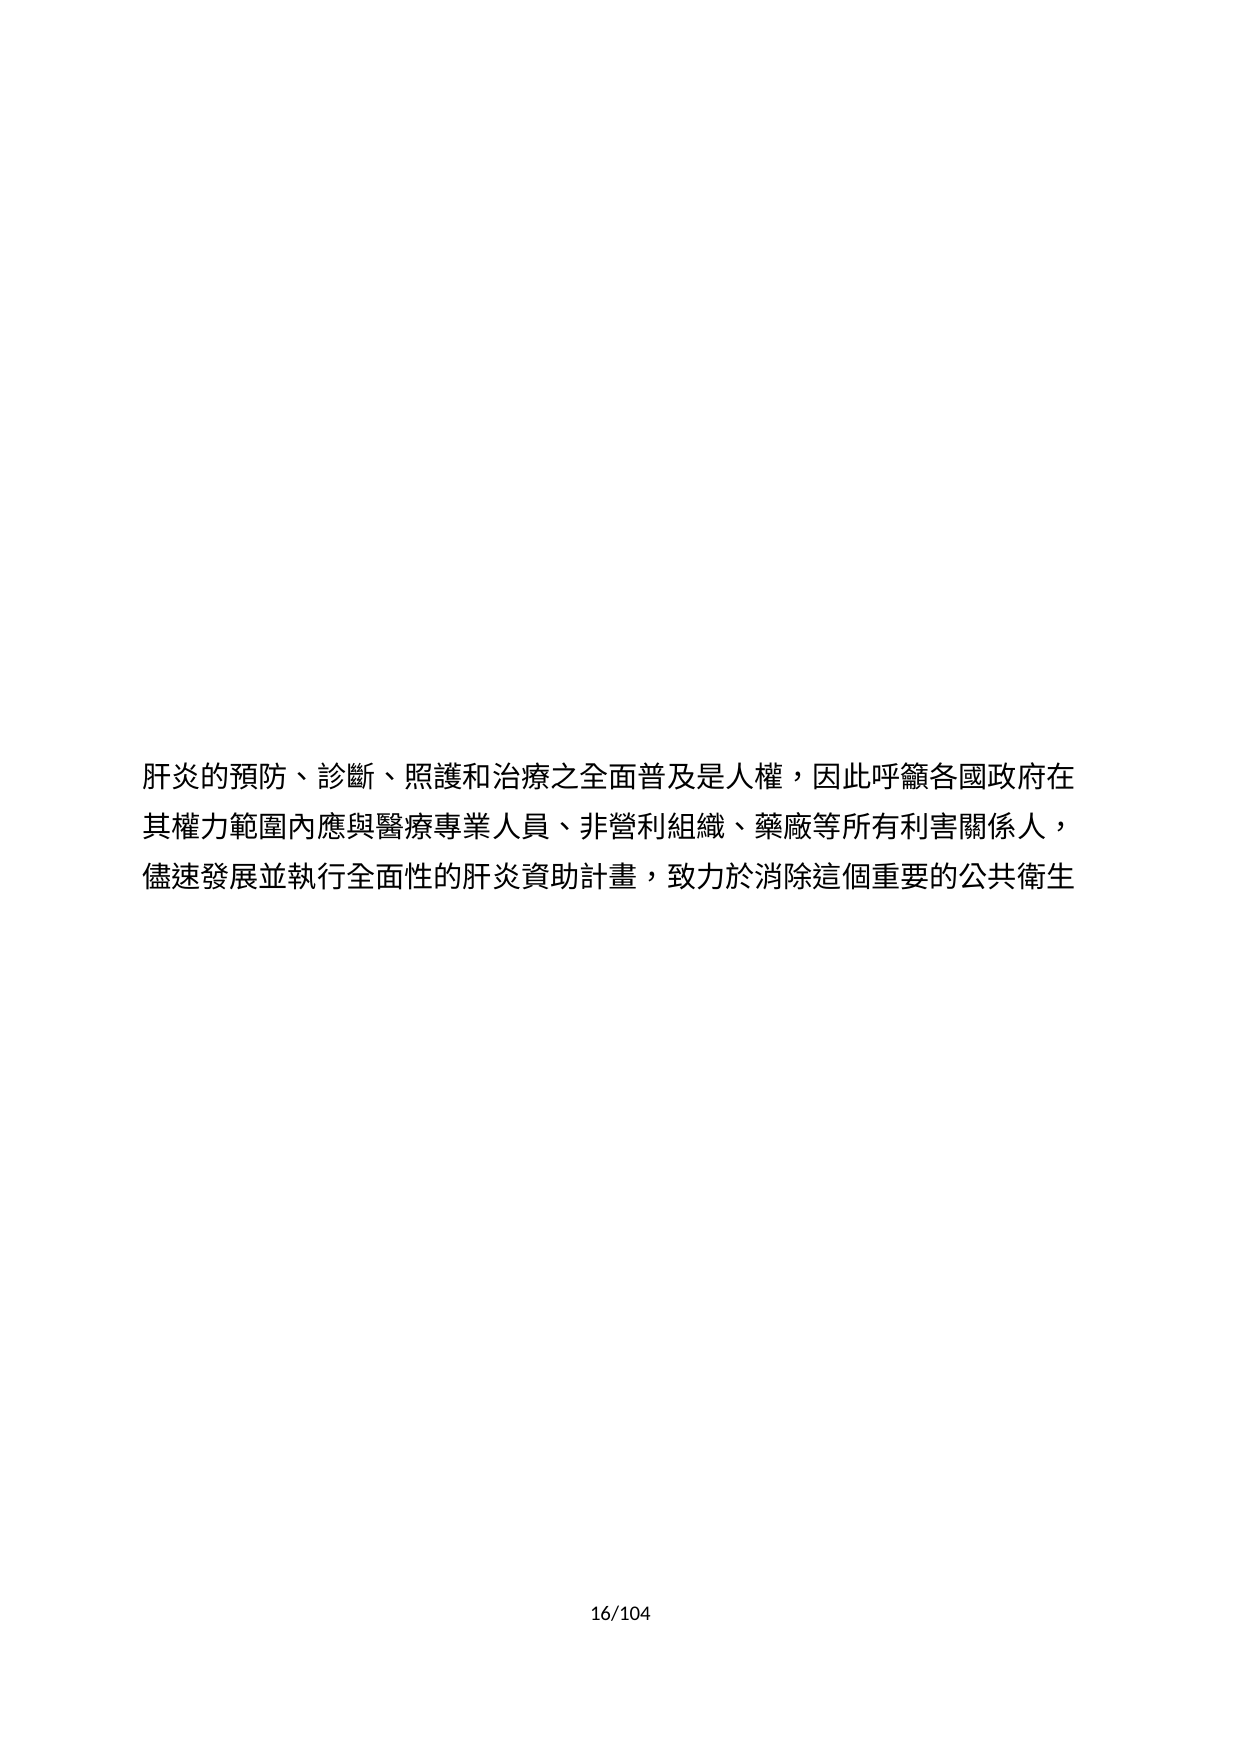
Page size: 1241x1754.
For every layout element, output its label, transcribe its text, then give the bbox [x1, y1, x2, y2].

text 肝炎的預防、診斷、照護和治療之全面普及是人權，因此呼籲各國政府在其權力範圍內應與醫療專業人員、非營利組織、藥廠等所有利害關係人，儘速發展並執行全面性的肝炎資助計畫，致力於消除這個重要的公共衛生 [142, 748, 1098, 898]
